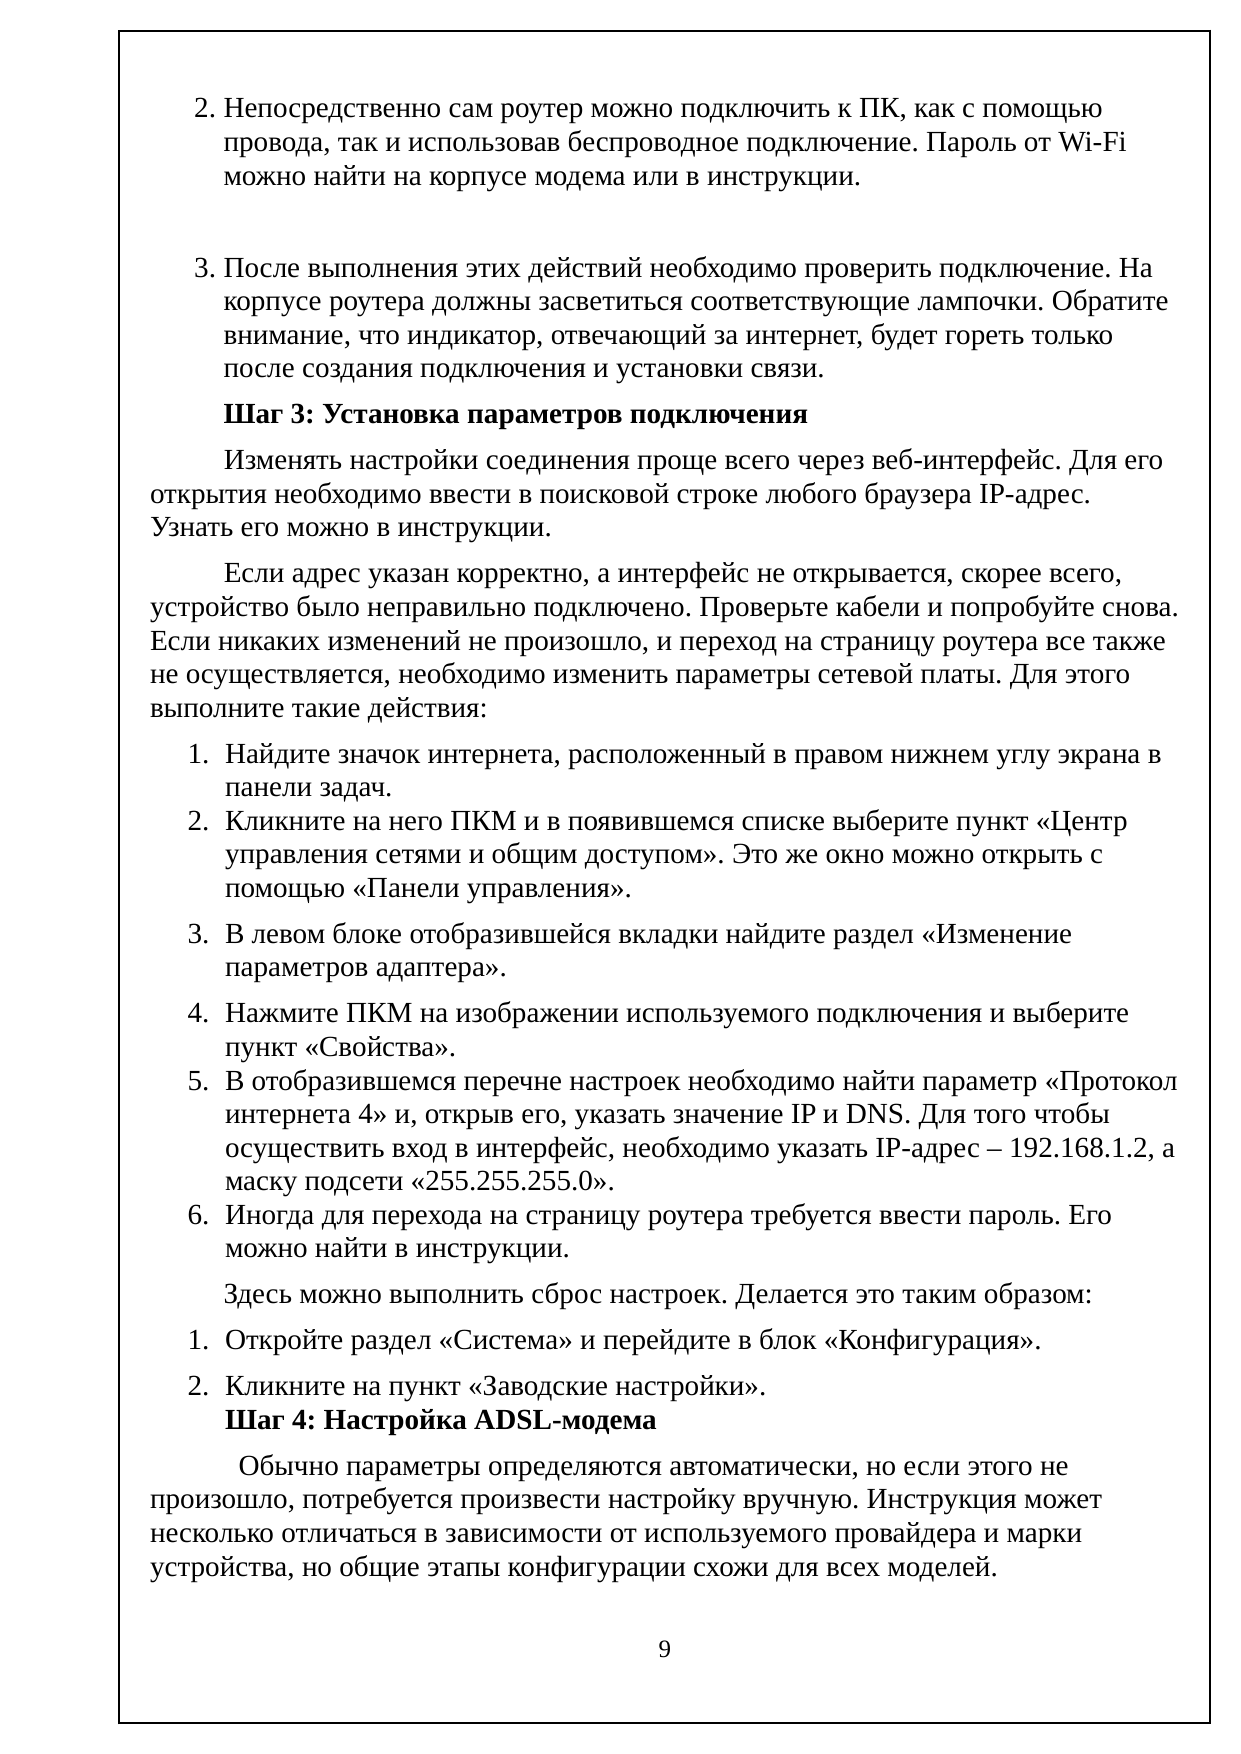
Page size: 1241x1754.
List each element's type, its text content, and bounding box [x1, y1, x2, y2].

list В левом блоке отобразившейся вкладки найдите раздел «Изменение параметров адаптера». [187, 916, 1179, 983]
list Откройте раздел «Система» и перейдите в блок «Конфигурация». [187, 1322, 1179, 1356]
list После выполнения этих действий необходимо проверить подключение. На корпусе роутера должны засветиться соответствующие лампочки. Обратите внимание, что индикатор, отвечающий за интернет, будет гореть только после создания подключения и установки связи. [194, 250, 1179, 384]
list Шаг 3: Установка параметров подключения [194, 396, 1179, 430]
text Обычно параметры определяются автоматически, но если этого не произошло, потребуется произвести настройку вручную. Инструкция может несколько отличаться в зависимости от используемого провайдера и марки устройства, но общие этапы конфигурации схожи для всех моделей. [150, 1448, 1179, 1582]
list Иногда для перехода на страницу роутера требуется ввести пароль. Его можно найти в инструкции. [187, 1197, 1179, 1264]
list Кликните на него ПКМ и в появившемся списке выберите пункт «Центр управления сетями и общим доступом». Это же окно можно открыть с помощью «Панели управления». [187, 803, 1179, 903]
list Кликните на пункт «Заводские настройки». Шаг 4: Настройка ADSL-модема [187, 1368, 1179, 1436]
list Нажмите ПКМ на изображении используемого подключения и выберите пункт «Свойства». [187, 996, 1179, 1063]
list Здесь можно выполнить сброс настроек. Делается это таким образом: [194, 1276, 1179, 1310]
list Найдите значок интернета, расположенный в правом нижнем углу экрана в панели задач. [187, 736, 1179, 803]
list Непосредственно сам роутер можно подключить к ПК, как с помощью провода, так и использовав беспроводное подключение. Пароль от Wi-Fi можно найти на корпусе модема или в инструкции. [194, 91, 1179, 191]
text Изменять настройки соединения проще всего через веб-интерфейс. Для его открытия необходимо ввести в поисковой строке любого браузера IP-адрес. Узнать его можно в инструкции. [150, 442, 1179, 543]
text Если адрес указан корректно, а интерфейс не открывается, скорее всего, устройство было неправильно подключено. Проверьте кабели и попробуйте снова. Если никаких изменений не произошло, и переход на страницу роутера все также не осуществляется, необходимо изменить параметры сетевой платы. Для этого выполните такие действия: [150, 556, 1179, 723]
list В отобразившемся перечне настроек необходимо найти параметр «Протокол интернета 4» и, открыв его, указать значение IP и DNS. Для того чтобы осуществить вход в интерфейс, необходимо указать IP-адрес – 192.168.1.2, а маску подсети «255.255.255.0». [187, 1063, 1179, 1197]
